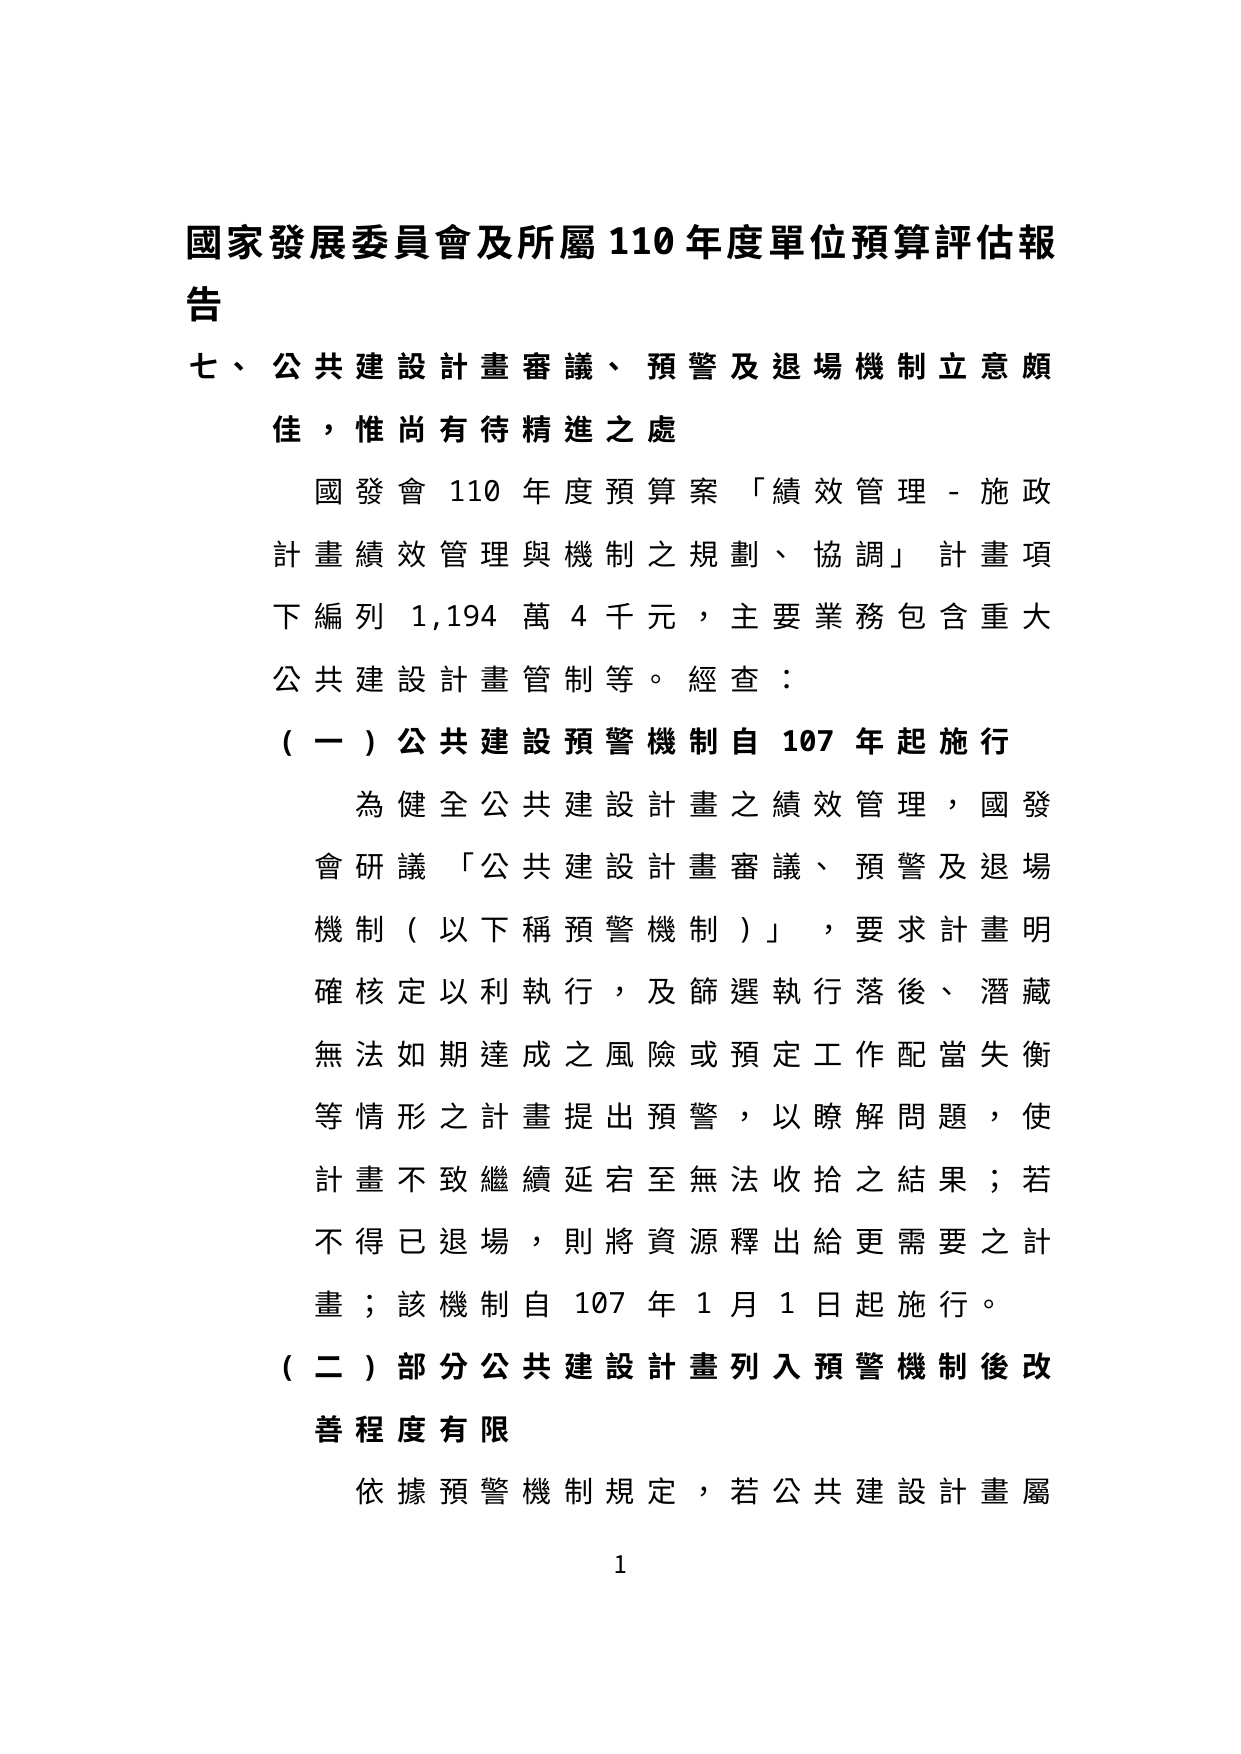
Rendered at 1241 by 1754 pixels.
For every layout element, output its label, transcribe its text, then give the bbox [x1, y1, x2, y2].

text 七、公共建設計畫審議、預警及退場機制立意頗佳，惟尚有待精進之處 [183, 323, 1058, 448]
text 國發會110年度預算案「績效管理-施政計畫績效管理與機制之規劃、協調」計畫項下編列1,194萬4千元，主要業務包含重大公共建設計畫管制等。經查： [242, 448, 1058, 698]
text 為健全公共建設計畫之績效管理，國發會研議「公共建設計畫審議、預警及退場機制(以下稱預警機制)」，要求計畫明確核定以利執行，及篩選執行落後、潛藏無法如期達成之風險或預定工作配當失衡等情形之計畫提出預警，以瞭解問題，使計畫不致繼續延宕至無法收拾之結果；若不得已退場，則將資源釋出給更需要之計畫；該機制自107年1月1日起施行。 [271, 761, 1058, 1323]
text (一)公共建設預警機制自107年起施行 [242, 698, 1058, 761]
text 國家發展委員會及所屬110年度單位預算評估報告 [183, 198, 1058, 323]
text 依據預警機制規定，若公共建設計畫屬高風險者，部會將列入專案督導，並採取個案協助、逐項排除困難、彈性運用預算等方式加以協助；屬中風險者，以提升管考頻率、里程碑控管及實地查證措施予以控管：屬低風險者，則自行管理並降低管考頻率；另透過行政院公共工程委員會（以下稱工程會）督導會報協助解決困難，及運用機動查證、實地查證或召開專案會議等多元機制協助落實執行。惟檢視108年度列入預警機制之公共建設計畫改善情形（詳表1），其中9項計畫當年度之風險程度不降反增或未降低，占比達15%，尤其如國立故宮博物院「新故宮-故宮公共化帶動觀光產業發展中程計畫」及文化部「台北機廠活化轉型國家鐵道博物館園區實施計畫」第1季均屬低風險，至第4季卻惡化轉為高風險，允宜研析問題癥結及掌控計畫執行，俾即時採取有效措施。 [271, 1448, 1058, 1511]
text (二)部分公共建設計畫列入預警機制後改善程度有限 [242, 1323, 1058, 1448]
